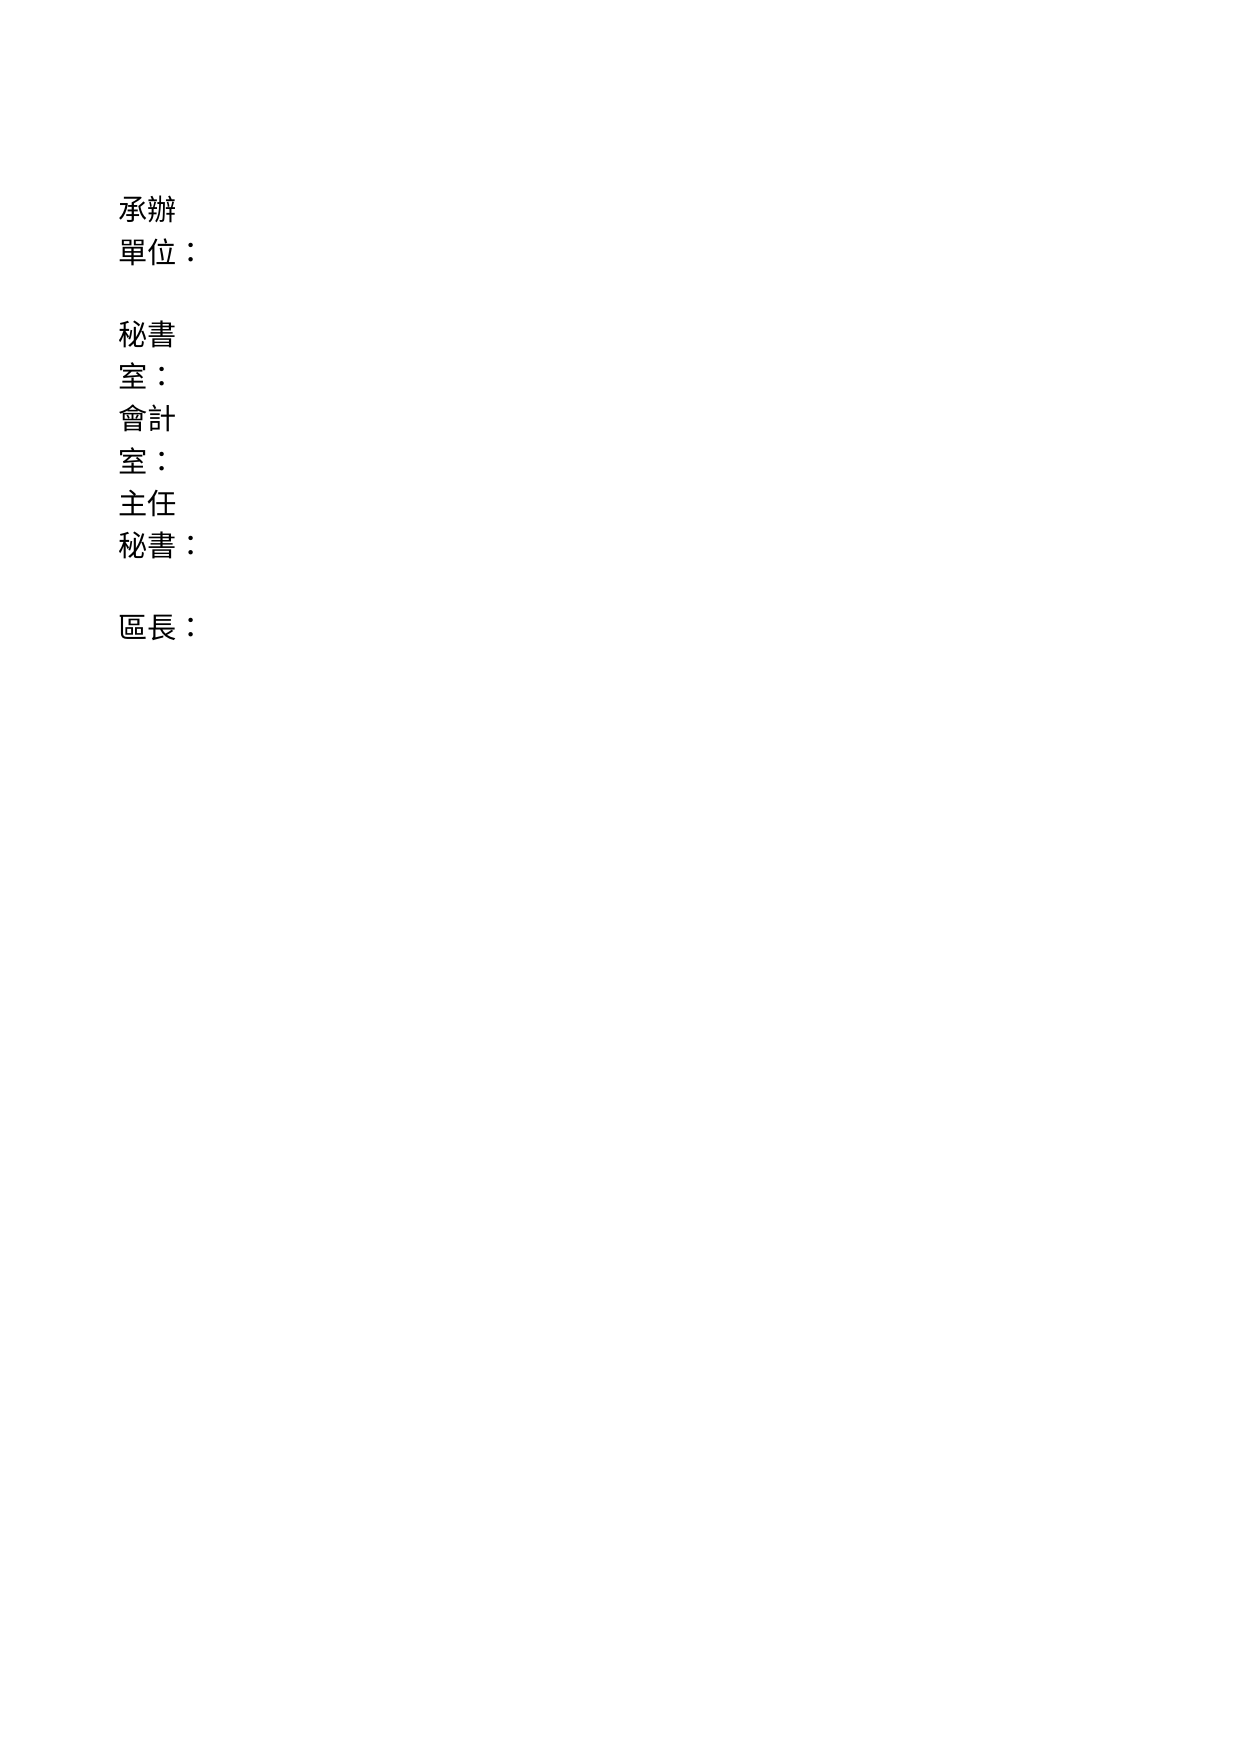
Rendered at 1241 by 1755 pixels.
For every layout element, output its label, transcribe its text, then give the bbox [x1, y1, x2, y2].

text 承辦單位： 秘書室： 會計室： 主任秘書： 區長： [118, 187, 197, 647]
